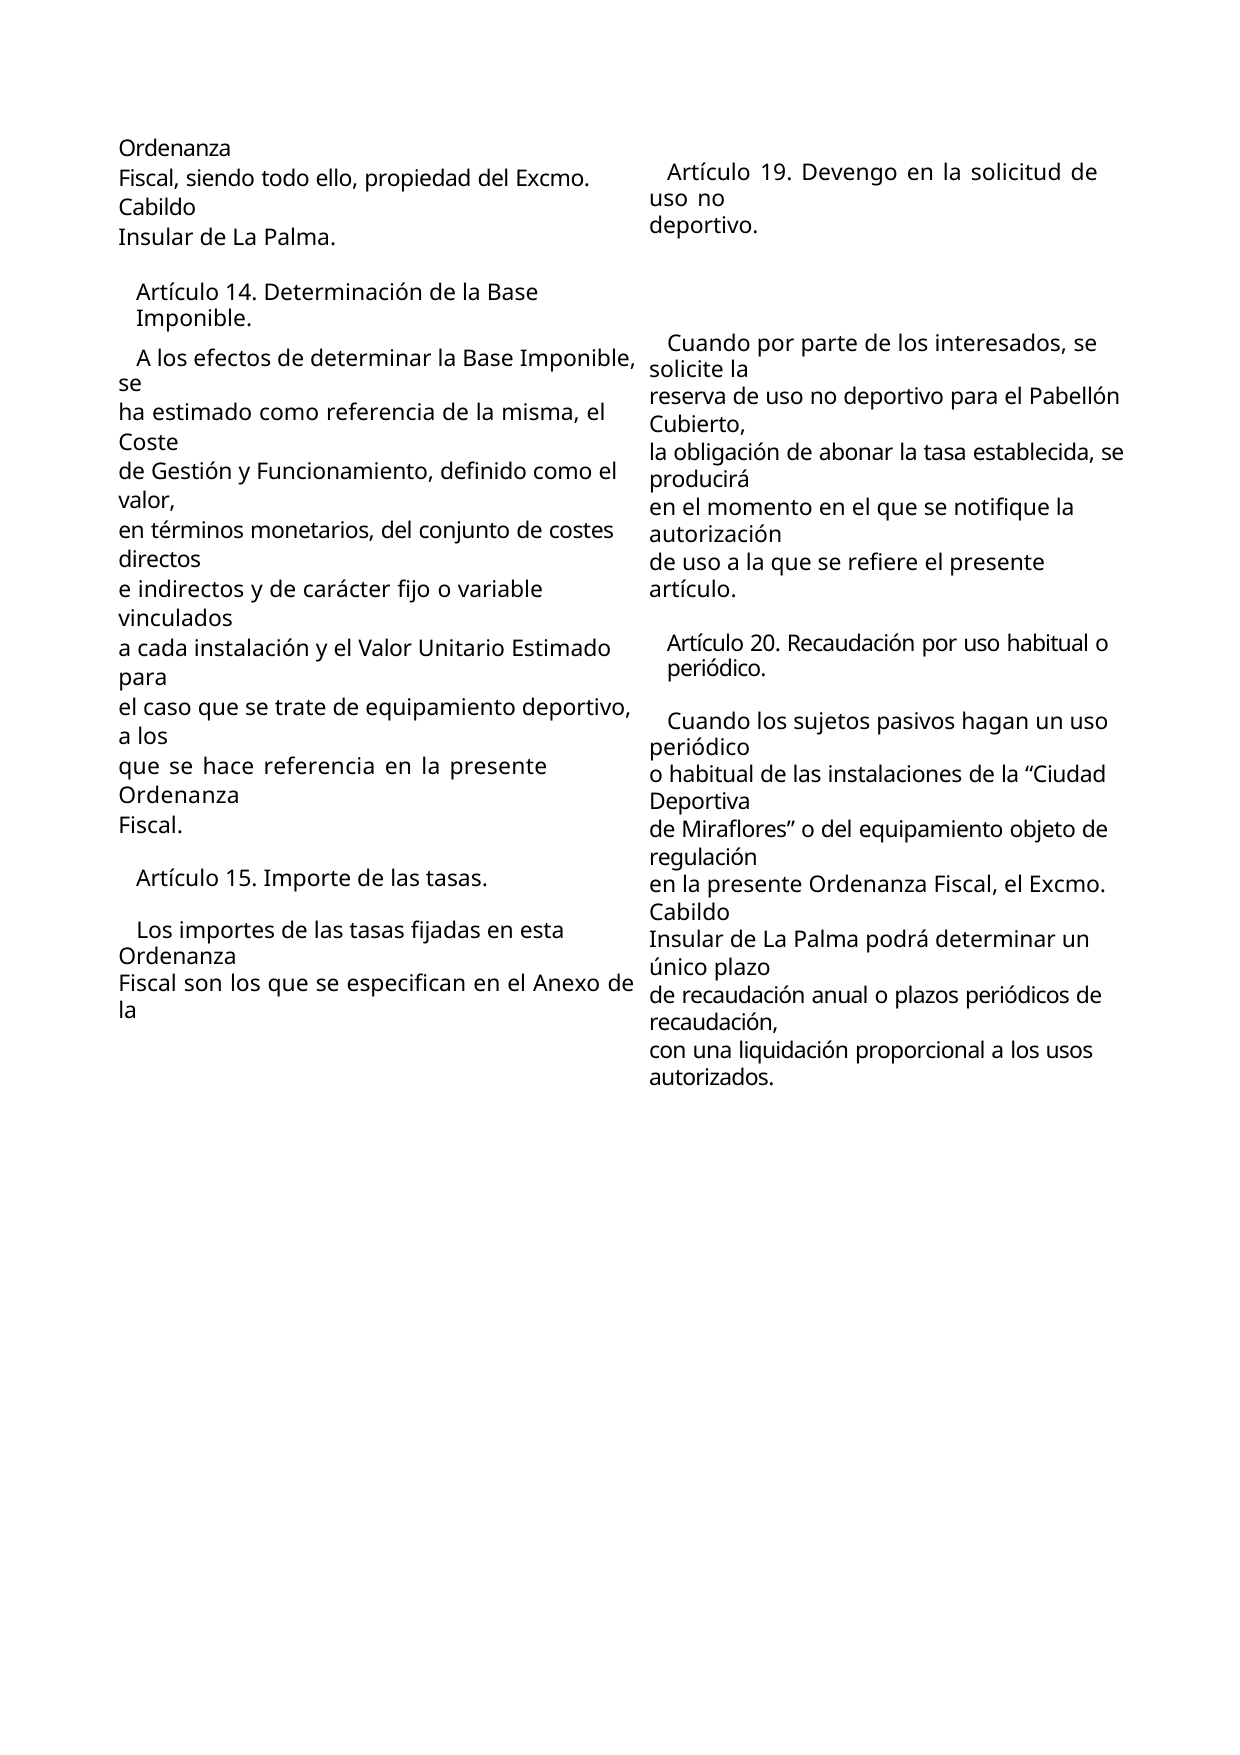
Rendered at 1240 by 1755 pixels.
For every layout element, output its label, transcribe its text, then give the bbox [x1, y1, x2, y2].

table_cell [644, 133, 649, 331]
table_cell [644, 331, 649, 1091]
table_cell Artículo 19. Devengo en la solicitud de uso no deportivo. [649, 133, 1130, 331]
table_cell A los efectos de determinar la Base Imponible, se ha estimado como referencia de la misma, el Coste de Gestión y Funcionamiento, definido como el valor, en términos monetarios, del conjunto de costes directos e indirectos y de carácter fijo o variable vinculados a cada instalación y el Valor Unitario Estimado para el caso que se trate de equipamiento deportivo, a los que se hace referencia en la presente Ordenanza Fiscal. Artículo 15. Importe de las tasas. Los importes de las tasas fijadas en esta Ordenanza Fiscal son los que se especifican en el Anexo de la [118, 331, 644, 1091]
table_cell de contribuyentes, las personas físicas y jurídicas, que disfruten, utilicen o aprovechen de manera especial el dominio público local en beneficio propio y en particular, quienes soliciten la reserva de uso de las instalaciones deportivas señaladas en el artículo 11 y que se relaciona en el Anexo de la presente Ordenanza Fiscal, siendo todo ello, propiedad del Excmo. Cabildo Insular de La Palma. Artículo 14. Determinación de la Base Imponible. [118, 133, 644, 331]
table_cell Cuando por parte de los interesados, se solicite la reserva de uso no deportivo para el Pabellón Cubierto, la obligación de abonar la tasa establecida, se producirá en el momento en el que se notifique la autorización de uso a la que se refiere el presente artículo. Artículo 20. Recaudación por uso habitual o periódico. Cuando los sujetos pasivos hagan un uso periódico o habitual de las instalaciones de la “Ciudad Deportiva de Miraflores” o del equipamiento objeto de regulación en la presente Ordenanza Fiscal, el Excmo. Cabildo Insular de La Palma podrá determinar un único plazo de recaudación anual o plazos periódicos de recaudación, con una liquidación proporcional a los usos autorizados. [649, 331, 1130, 1091]
